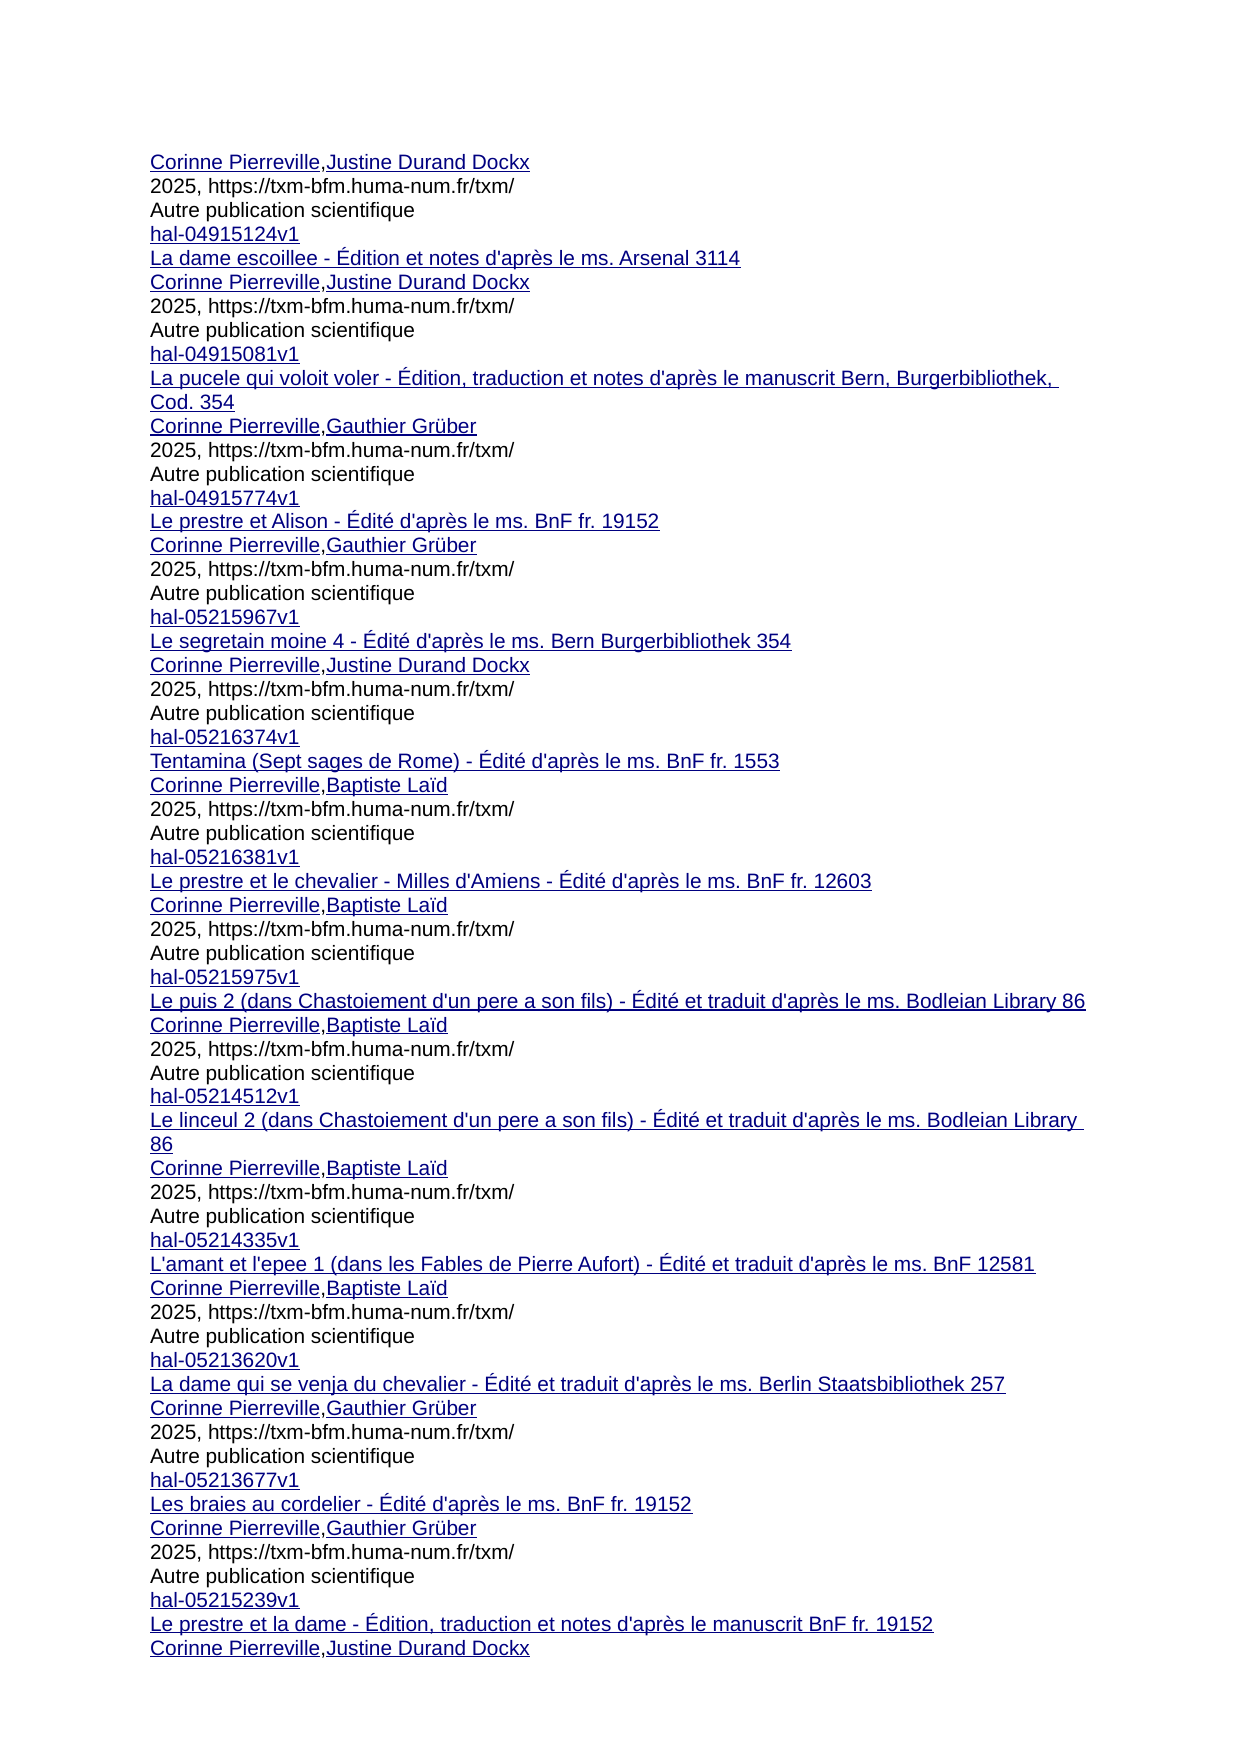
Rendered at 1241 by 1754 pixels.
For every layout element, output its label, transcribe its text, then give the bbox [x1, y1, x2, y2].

table_cell Tentamina (Sept sages de Rome) - Édité d'après le ms. BnF fr. 1553 Corinne Pierreville,Baptiste Laïd 2025, https://txm-bfm.huma-num.fr/txm/ Autre publication scientifique hal-05216381v1 [150, 749, 1090, 869]
table_cell Le prestre et Alison - Édité d'après le ms. BnF fr. 19152 Corinne Pierreville,Gauthier Grüber 2025, https://txm-bfm.huma-num.fr/txm/ Autre publication scientifique hal-05215967v1 [150, 509, 1090, 629]
table_cell Le puis 2 (dans Chastoiement d'un pere a son fils) - Édité et traduit d'après le ms. Bodleian Library 86 Corinne Pierreville,Baptiste Laïd 2025, https://txm-bfm.huma-num.fr/txm/ Autre publication scientifique hal-05214512v1 [150, 989, 1090, 1108]
table_cell Le prestre et le chevalier - Milles d'Amiens - Édité d'après le ms. BnF fr. 12603 Corinne Pierreville,Baptiste Laïd 2025, https://txm-bfm.huma-num.fr/txm/ Autre publication scientifique hal-05215975v1 [150, 869, 1090, 988]
table_cell Le prestre et la dame - Édition, traduction et notes d'après le manuscrit BnF fr. 19152 Corinne Pierreville,Justine Durand Dockx [150, 1611, 1090, 1659]
table_cell Le linceul 2 (dans Chastoiement d'un pere a son fils) - Édité et traduit d'après le ms. Bodleian Library 86 Corinne Pierreville,Baptiste Laïd 2025, https://txm-bfm.huma-num.fr/txm/ Autre publication scientifique hal-05214335v1 [150, 1108, 1090, 1252]
table_cell Les braies au cordelier - Édité d'après le ms. BnF fr. 19152 Corinne Pierreville,Gauthier Grüber 2025, https://txm-bfm.huma-num.fr/txm/ Autre publication scientifique hal-05215239v1 [150, 1492, 1090, 1611]
table_cell L'amant et l'epee 1 (dans les Fables de Pierre Aufort) - Édité et traduit d'après le ms. BnF 12581 Corinne Pierreville,Baptiste Laïd 2025, https://txm-bfm.huma-num.fr/txm/ Autre publication scientifique hal-05213620v1 [150, 1252, 1090, 1372]
table_cell La pucele qui voloit voler - Édition, traduction et notes d'après le manuscrit Bern, Burgerbibliothek, Cod. 354 Corinne Pierreville,Gauthier Grüber 2025, https://txm-bfm.huma-num.fr/txm/ Autre publication scientifique hal-04915774v1 [150, 366, 1090, 509]
table_cell La dame escoillee - Édition et notes d'après le ms. Arsenal 3114 Corinne Pierreville,Justine Durand Dockx 2025, https://txm-bfm.huma-num.fr/txm/ Autre publication scientifique hal-04915081v1 [150, 246, 1090, 366]
table_cell Le segretain moine 4 - Édité d'après le ms. Bern Burgerbibliothek 354 Corinne Pierreville,Justine Durand Dockx 2025, https://txm-bfm.huma-num.fr/txm/ Autre publication scientifique hal-05216374v1 [150, 629, 1090, 749]
table_cell Corinne Pierreville,Justine Durand Dockx 2025, https://txm-bfm.huma-num.fr/txm/ Autre publication scientifique hal-04915124v1 [150, 150, 1090, 246]
table_cell La dame qui se venja du chevalier - Édité et traduit d'après le ms. Berlin Staatsbibliothek 257 Corinne Pierreville,Gauthier Grüber 2025, https://txm-bfm.huma-num.fr/txm/ Autre publication scientifique hal-05213677v1 [150, 1372, 1090, 1492]
